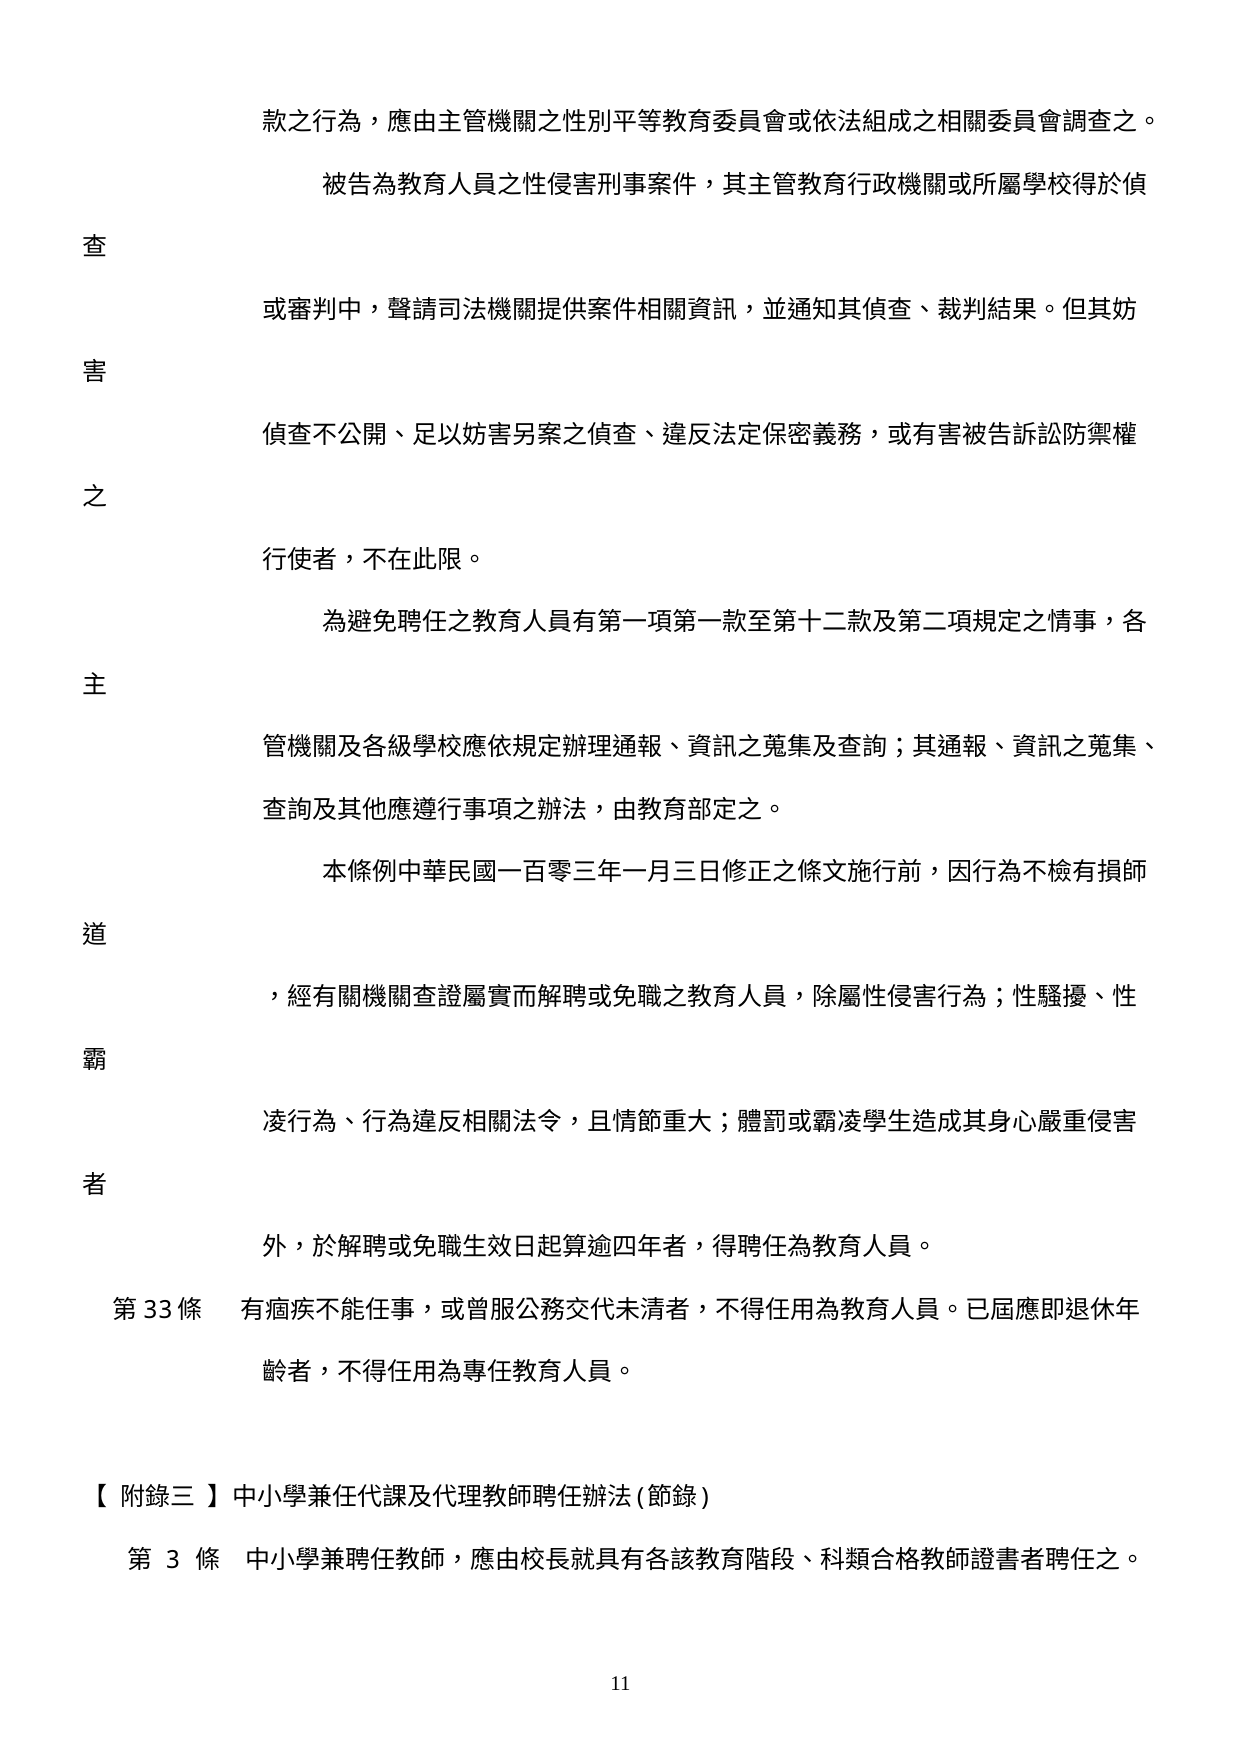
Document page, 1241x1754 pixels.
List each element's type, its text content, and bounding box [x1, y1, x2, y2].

text 凌行為、行為違反相關法令，且情節重大；體罰或霸凌學生造成其身心嚴重侵害者 [83, 1078, 1157, 1203]
text 管機關及各級學校應依規定辦理通報、資訊之蒐集及查詢；其通報、資訊之蒐集、 [83, 703, 1157, 766]
text ，經有關機關查證屬實而解聘或免職之教育人員，除屬性侵害行為；性騷擾、性霸 [83, 953, 1157, 1078]
text 為避免聘任之教育人員有第一項第一款至第十二款及第二項規定之情事，各主 [83, 578, 1157, 703]
text 查詢及其他應遵行事項之辦法，由教育部定之。 [83, 766, 1157, 828]
text 齡者，不得任用為專任教育人員。 [83, 1328, 1157, 1391]
text 第 3 條 中小學兼聘任教師，應由校長就具有各該教育階段、科類合格教師證書者聘任之。 [83, 1516, 1157, 1578]
text 本條例中華民國一百零三年一月三日修正之條文施行前，因行為不檢有損師道 [83, 828, 1157, 953]
text 外，於解聘或免職生效日起算逾四年者，得聘任為教育人員。 [83, 1203, 1157, 1266]
text 或審判中，聲請司法機關提供案件相關資訊，並通知其偵查、裁判結果。但其妨害 [83, 266, 1157, 391]
text 第33條 有痼疾不能任事，或曾服公務交代未清者，不得任用為教育人員。已屆應即退休年 [83, 1266, 1157, 1328]
text 偵查不公開、足以妨害另案之偵查、違反法定保密義務，或有害被告訴訟防禦權之 [83, 391, 1157, 516]
text 款之行為，應由主管機關之性別平等教育委員會或依法組成之相關委員會調查之。 [83, 78, 1157, 141]
text 行使者，不在此限。 [83, 516, 1157, 578]
text 【 附錄三 】中小學兼任代課及代理教師聘任辦法(節錄) [83, 1453, 1157, 1516]
text 被告為教育人員之性侵害刑事案件，其主管教育行政機關或所屬學校得於偵查 [83, 141, 1157, 266]
